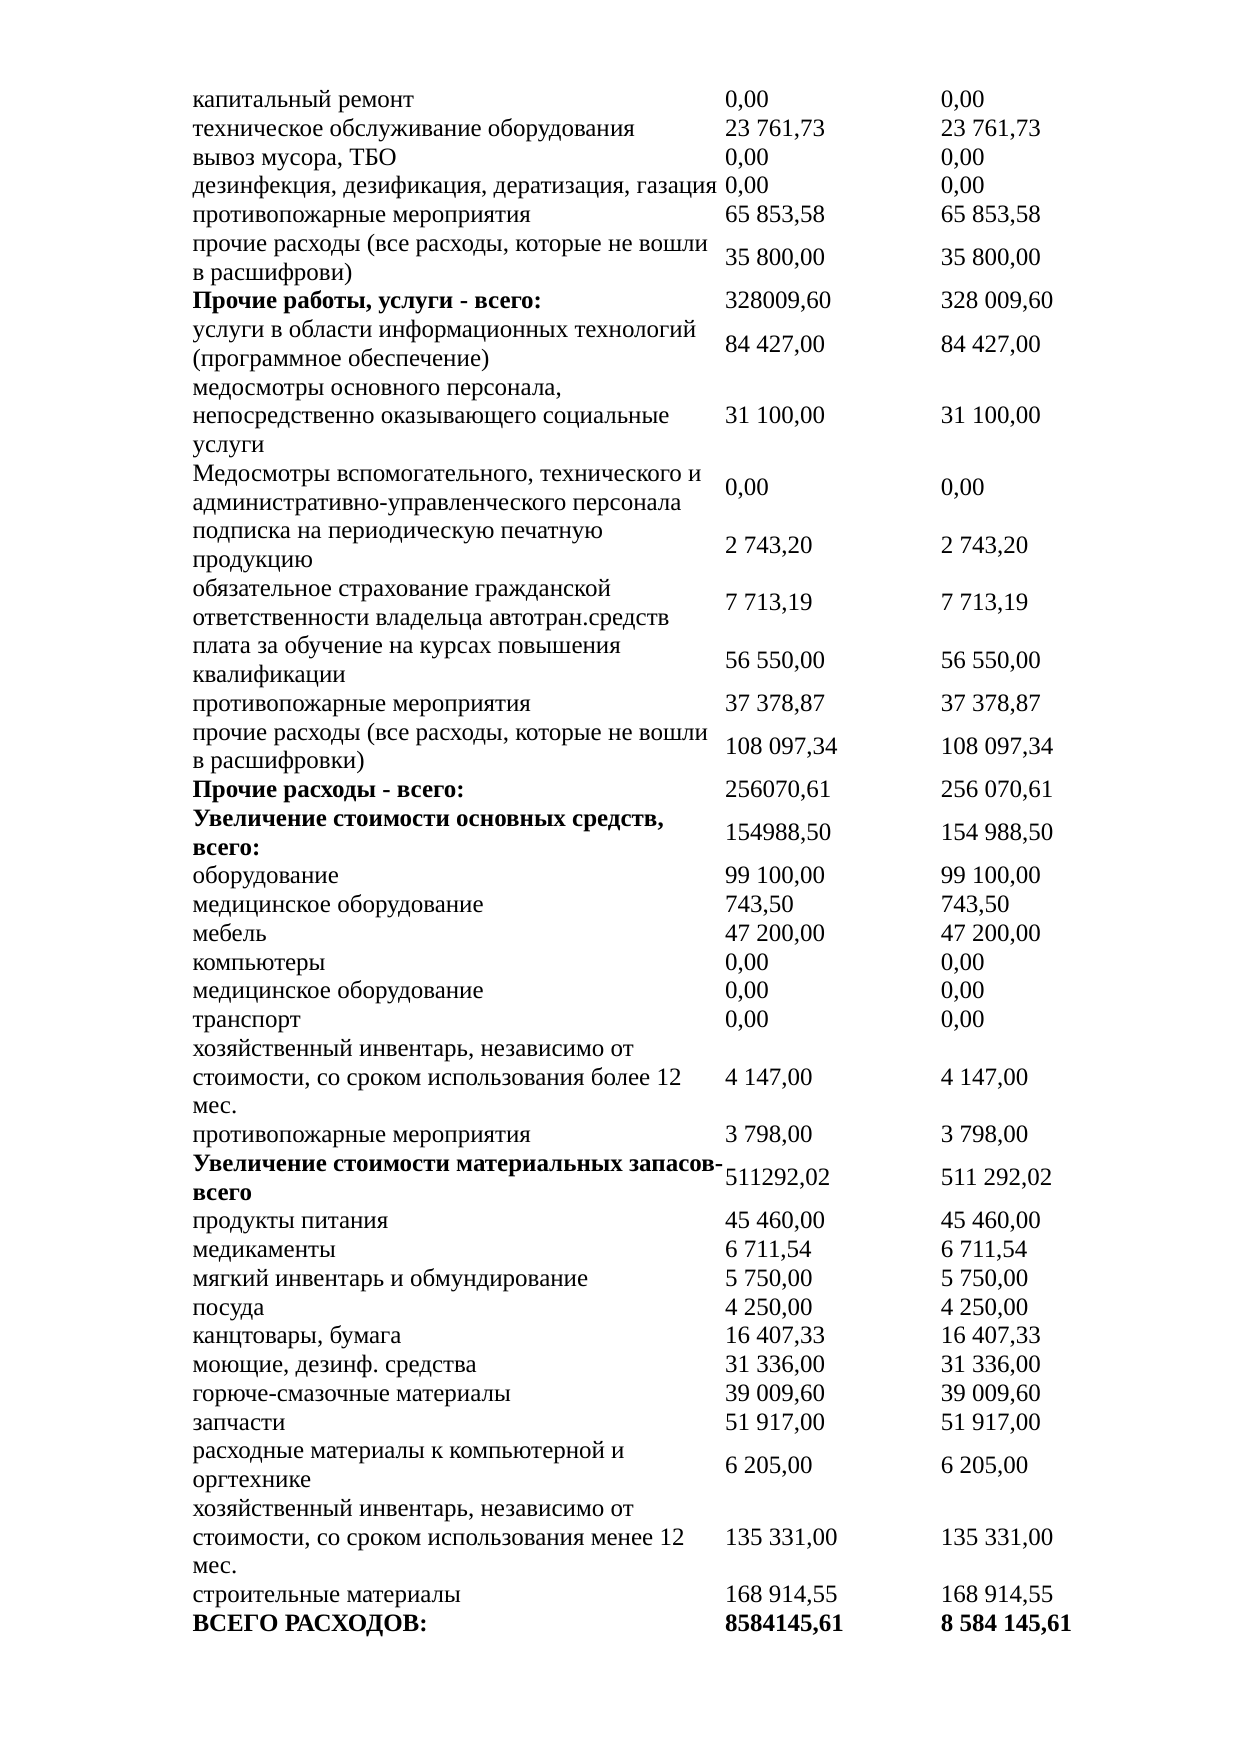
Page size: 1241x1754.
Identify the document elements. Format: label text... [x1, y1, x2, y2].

table_cell 99 100,00 [725, 861, 941, 889]
table_cell 743,50 [941, 889, 1240, 918]
table_cell 47 200,00 [725, 918, 941, 947]
table_cell 256 070,61 [941, 774, 1240, 803]
table_cell 84 427,00 [725, 314, 941, 372]
table_cell 6 711,54 [941, 1234, 1240, 1263]
table_cell 0,00 [941, 1004, 1240, 1033]
table_cell 743,50 [725, 889, 941, 918]
table_cell 0,00 [725, 1004, 941, 1033]
table_cell подписка на периодическую печатную продукцию [192, 516, 725, 573]
table_cell посуда [192, 1292, 725, 1321]
table_cell 65 853,58 [941, 199, 1240, 228]
table_cell 31 336,00 [725, 1349, 941, 1378]
table_cell 51 917,00 [725, 1407, 941, 1436]
table_cell транспорт [192, 1004, 725, 1033]
table_cell техническое обслуживание оборудования [192, 113, 725, 142]
table_cell моющие, дезинф. средства [192, 1349, 725, 1378]
table_cell 0,00 [941, 976, 1240, 1004]
table_cell медицинское оборудование [192, 889, 725, 918]
table_cell 16 407,33 [725, 1321, 941, 1349]
table_cell 37 378,87 [941, 688, 1240, 717]
table_cell 328 009,60 [941, 286, 1240, 314]
table_cell оборудование [192, 861, 725, 889]
table_cell 511292,02 [725, 1148, 941, 1206]
table_cell 31 100,00 [941, 372, 1240, 458]
table_cell 0,00 [941, 947, 1240, 976]
table_cell 3 798,00 [941, 1119, 1240, 1148]
table_cell 3 798,00 [725, 1119, 941, 1148]
table_cell мебель [192, 918, 725, 947]
table_cell запчасти [192, 1407, 725, 1436]
table_cell 23 761,73 [941, 113, 1240, 142]
table_cell Прочие расходы - всего: [192, 774, 725, 803]
table_cell 108 097,34 [725, 717, 941, 774]
table_cell 0,00 [725, 947, 941, 976]
table_cell дезинфекция, дезификация, дератизация, газация [192, 171, 725, 199]
table_cell 7 713,19 [725, 573, 941, 631]
table_cell 2 743,20 [941, 516, 1240, 573]
table_cell 4 147,00 [941, 1033, 1240, 1119]
table_cell продукты питания [192, 1206, 725, 1234]
table_cell 4 250,00 [725, 1292, 941, 1321]
table_cell 8584145,61 [725, 1608, 941, 1638]
table_cell противопожарные мероприятия [192, 688, 725, 717]
table_cell компьютеры [192, 947, 725, 976]
table_cell 0,00 [725, 84, 941, 113]
table_cell расходные материалы к компьютерной и оргтехнике [192, 1436, 725, 1493]
table_cell 511 292,02 [941, 1148, 1240, 1206]
table_cell 0,00 [725, 976, 941, 1004]
table_cell 35 800,00 [725, 228, 941, 286]
table_cell Прочие работы, услуги - всего: [192, 286, 725, 314]
table_cell 37 378,87 [725, 688, 941, 717]
table_cell прочие расходы (все расходы, которые не вошли в расшифровки) [192, 717, 725, 774]
table_cell 6 711,54 [725, 1234, 941, 1263]
table_cell 154988,50 [725, 803, 941, 861]
table_cell мягкий инвентарь и обмундирование [192, 1263, 725, 1292]
table_cell Медосмотры вспомогательного, технического и административно-управленческого персонала [192, 458, 725, 516]
table_cell горюче-смазочные материалы [192, 1378, 725, 1407]
table_cell 99 100,00 [941, 861, 1240, 889]
table_cell 2 743,20 [725, 516, 941, 573]
table_cell капитальный ремонт [192, 84, 725, 113]
table_cell 5 750,00 [725, 1263, 941, 1292]
table_cell 256070,61 [725, 774, 941, 803]
table_cell 31 336,00 [941, 1349, 1240, 1378]
table_cell 39 009,60 [941, 1378, 1240, 1407]
table_cell медицинское оборудование [192, 976, 725, 1004]
table_cell обязательное страхование гражданской ответственности владельца автотран.средств [192, 573, 725, 631]
table_cell 23 761,73 [725, 113, 941, 142]
table_cell 51 917,00 [941, 1407, 1240, 1436]
table_cell услуги в области информационных технологий (программное обеспечение) [192, 314, 725, 372]
table_cell противопожарные мероприятия [192, 199, 725, 228]
table_cell 135 331,00 [941, 1493, 1240, 1579]
table_cell 16 407,33 [941, 1321, 1240, 1349]
table_cell 0,00 [725, 171, 941, 199]
table_cell Увеличение стоимости материальных запасов-всего [192, 1148, 725, 1206]
table_cell 0,00 [941, 142, 1240, 171]
table_cell Увеличение стоимости основных средств, всего: [192, 803, 725, 861]
table_cell 47 200,00 [941, 918, 1240, 947]
table_cell 45 460,00 [941, 1206, 1240, 1234]
table_cell 5 750,00 [941, 1263, 1240, 1292]
table_cell 45 460,00 [725, 1206, 941, 1234]
table_cell 0,00 [725, 142, 941, 171]
table_cell 65 853,58 [725, 199, 941, 228]
table_cell медосмотры основного персонала, непосредственно оказывающего социальные услуги [192, 372, 725, 458]
table_cell канцтовары, бумага [192, 1321, 725, 1349]
table_cell хозяйственный инвентарь, независимо от стоимости, со сроком использования более 12 мес. [192, 1033, 725, 1119]
table_cell 0,00 [941, 84, 1240, 113]
table_cell 6 205,00 [941, 1436, 1240, 1493]
table_cell 31 100,00 [725, 372, 941, 458]
table_cell 84 427,00 [941, 314, 1240, 372]
table_cell 328009,60 [725, 286, 941, 314]
table_cell 0,00 [941, 171, 1240, 199]
table_cell 35 800,00 [941, 228, 1240, 286]
table_cell 0,00 [725, 458, 941, 516]
table_cell противопожарные мероприятия [192, 1119, 725, 1148]
table_cell 135 331,00 [725, 1493, 941, 1579]
table_cell 0,00 [941, 458, 1240, 516]
table_cell хозяйственный инвентарь, независимо от стоимости, со сроком использования менее 12 мес. [192, 1493, 725, 1579]
table_cell 4 147,00 [725, 1033, 941, 1119]
table_cell 168 914,55 [725, 1579, 941, 1608]
table_cell медикаменты [192, 1234, 725, 1263]
table_cell 108 097,34 [941, 717, 1240, 774]
table_cell 168 914,55 [941, 1579, 1240, 1608]
table_cell ВСЕГО РАСХОДОВ: [192, 1608, 725, 1638]
table_cell вывоз мусора, ТБО [192, 142, 725, 171]
table_cell 56 550,00 [941, 631, 1240, 688]
table_cell 7 713,19 [941, 573, 1240, 631]
table_cell 4 250,00 [941, 1292, 1240, 1321]
table_cell 154 988,50 [941, 803, 1240, 861]
table_cell строительные материалы [192, 1579, 725, 1608]
table_cell 6 205,00 [725, 1436, 941, 1493]
table_cell 39 009,60 [725, 1378, 941, 1407]
table_cell 56 550,00 [725, 631, 941, 688]
table_cell плата за обучение на курсах повышения квалификации [192, 631, 725, 688]
table_cell прочие расходы (все расходы, которые не вошли в расшифрови) [192, 228, 725, 286]
table_cell 8 584 145,61 [941, 1608, 1240, 1638]
